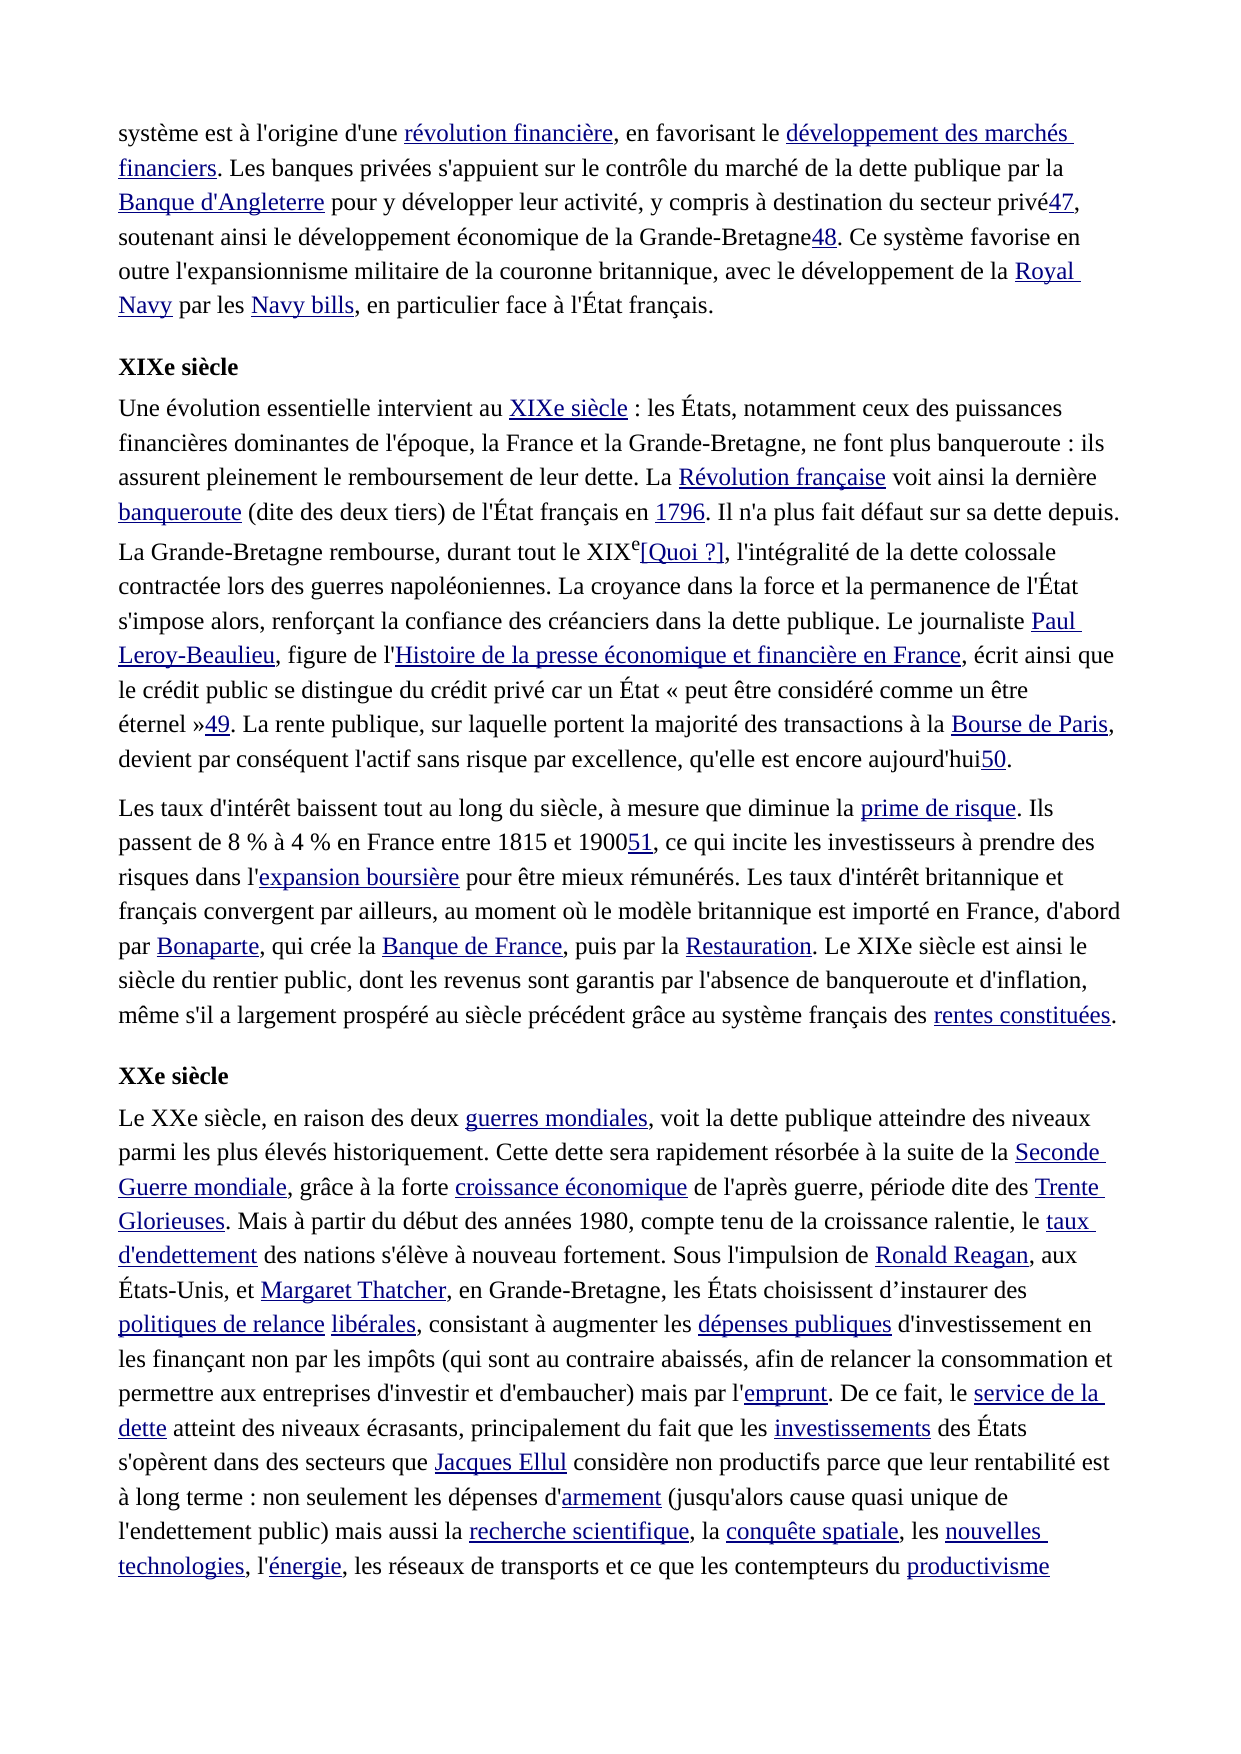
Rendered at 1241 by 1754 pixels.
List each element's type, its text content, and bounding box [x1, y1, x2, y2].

text Les taux d'intérêt baissent tout au long du siècle, à mesure que diminue la prime de risque. Ils passent de 8 % à 4 % en France entre 1815 et 190051, ce qui incite les investisseurs à prendre des risques dans l'expansion boursière pour être mieux rémunérés. Les taux d'intérêt britannique et français convergent par ailleurs, au moment où le modèle britannique est importé en France, d'abord par Bonaparte, qui crée la Banque de France, puis par la Restauration. Le XIXe siècle est ainsi le siècle du rentier public, dont les revenus sont garantis par l'absence de banqueroute et d'inflation, même s'il a largement prospéré au siècle précédent grâce au système français des rentes constituées. [118, 793, 1122, 1028]
text système est à l'origine d'une révolution financière, en favorisant le développement des marchés financiers. Les banques privées s'appuient sur le contrôle du marché de la dette publique par la Banque d'Angleterre pour y développer leur activité, y compris à destination du secteur privé47, soutenant ainsi le développement économique de la Grande-Bretagne48. Ce système favorise en outre l'expansionnisme militaire de la couronne britannique, avec le développement de la Royal Navy par les Navy bills, en particulier face à l'État français. [118, 118, 1122, 319]
subtitle XXe siècle [118, 1061, 1122, 1090]
text Le XXe siècle, en raison des deux guerres mondiales, voit la dette publique atteindre des niveaux parmi les plus élevés historiquement. Cette dette sera rapidement résorbée à la suite de la Seconde Guerre mondiale, grâce à la forte croissance économique de l'après guerre, période dite des Trente Glorieuses. Mais à partir du début des années 1980, compte tenu de la croissance ralentie, le taux d'endettement des nations s'élève à nouveau fortement. Sous l'impulsion de Ronald Reagan, aux États-Unis, et Margaret Thatcher, en Grande-Bretagne, les États choisissent d’instaurer des politiques de relance libérales, consistant à augmenter les dépenses publiques d'investissement en les finançant non par les impôts (qui sont au contraire abaissés, afin de relancer la consommation et permettre aux entreprises d'investir et d'embaucher) mais par l'emprunt. De ce fait, le service de la dette atteint des niveaux écrasants, principalement du fait que les investissements des États s'opèrent dans des secteurs que Jacques Ellul considère non productifs parce que leur rentabilité est à long terme : non seulement les dépenses d'armement (jusqu'alors cause quasi unique de l'endettement public) mais aussi la recherche scientifique, la conquête spatiale, les nouvelles technologies, l'énergie, les réseaux de transports et ce que les contempteurs du productivisme [118, 1103, 1122, 1579]
text Une évolution essentielle intervient au XIXe siècle : les États, notamment ceux des puissances financières dominantes de l'époque, la France et la Grande-Bretagne, ne font plus banqueroute : ils assurent pleinement le remboursement de leur dette. La Révolution française voit ainsi la dernière banqueroute (dite des deux tiers) de l'État français en 1796. Il n'a plus fait défaut sur sa dette depuis. La Grande-Bretagne rembourse, durant tout le XIXe[Quoi ?], l'intégralité de la dette colossale contractée lors des guerres napoléoniennes. La croyance dans la force et la permanence de l'État s'impose alors, renforçant la confiance des créanciers dans la dette publique. Le journaliste Paul Leroy-Beaulieu, figure de l'Histoire de la presse économique et financière en France, écrit ainsi que le crédit public se distingue du crédit privé car un État « peut être considéré comme un être éternel »49. La rente publique, sur laquelle portent la majorité des transactions à la Bourse de Paris, devient par conséquent l'actif sans risque par excellence, qu'elle est encore aujourd'hui50. [118, 393, 1122, 773]
subtitle XIXe siècle [118, 352, 1122, 381]
